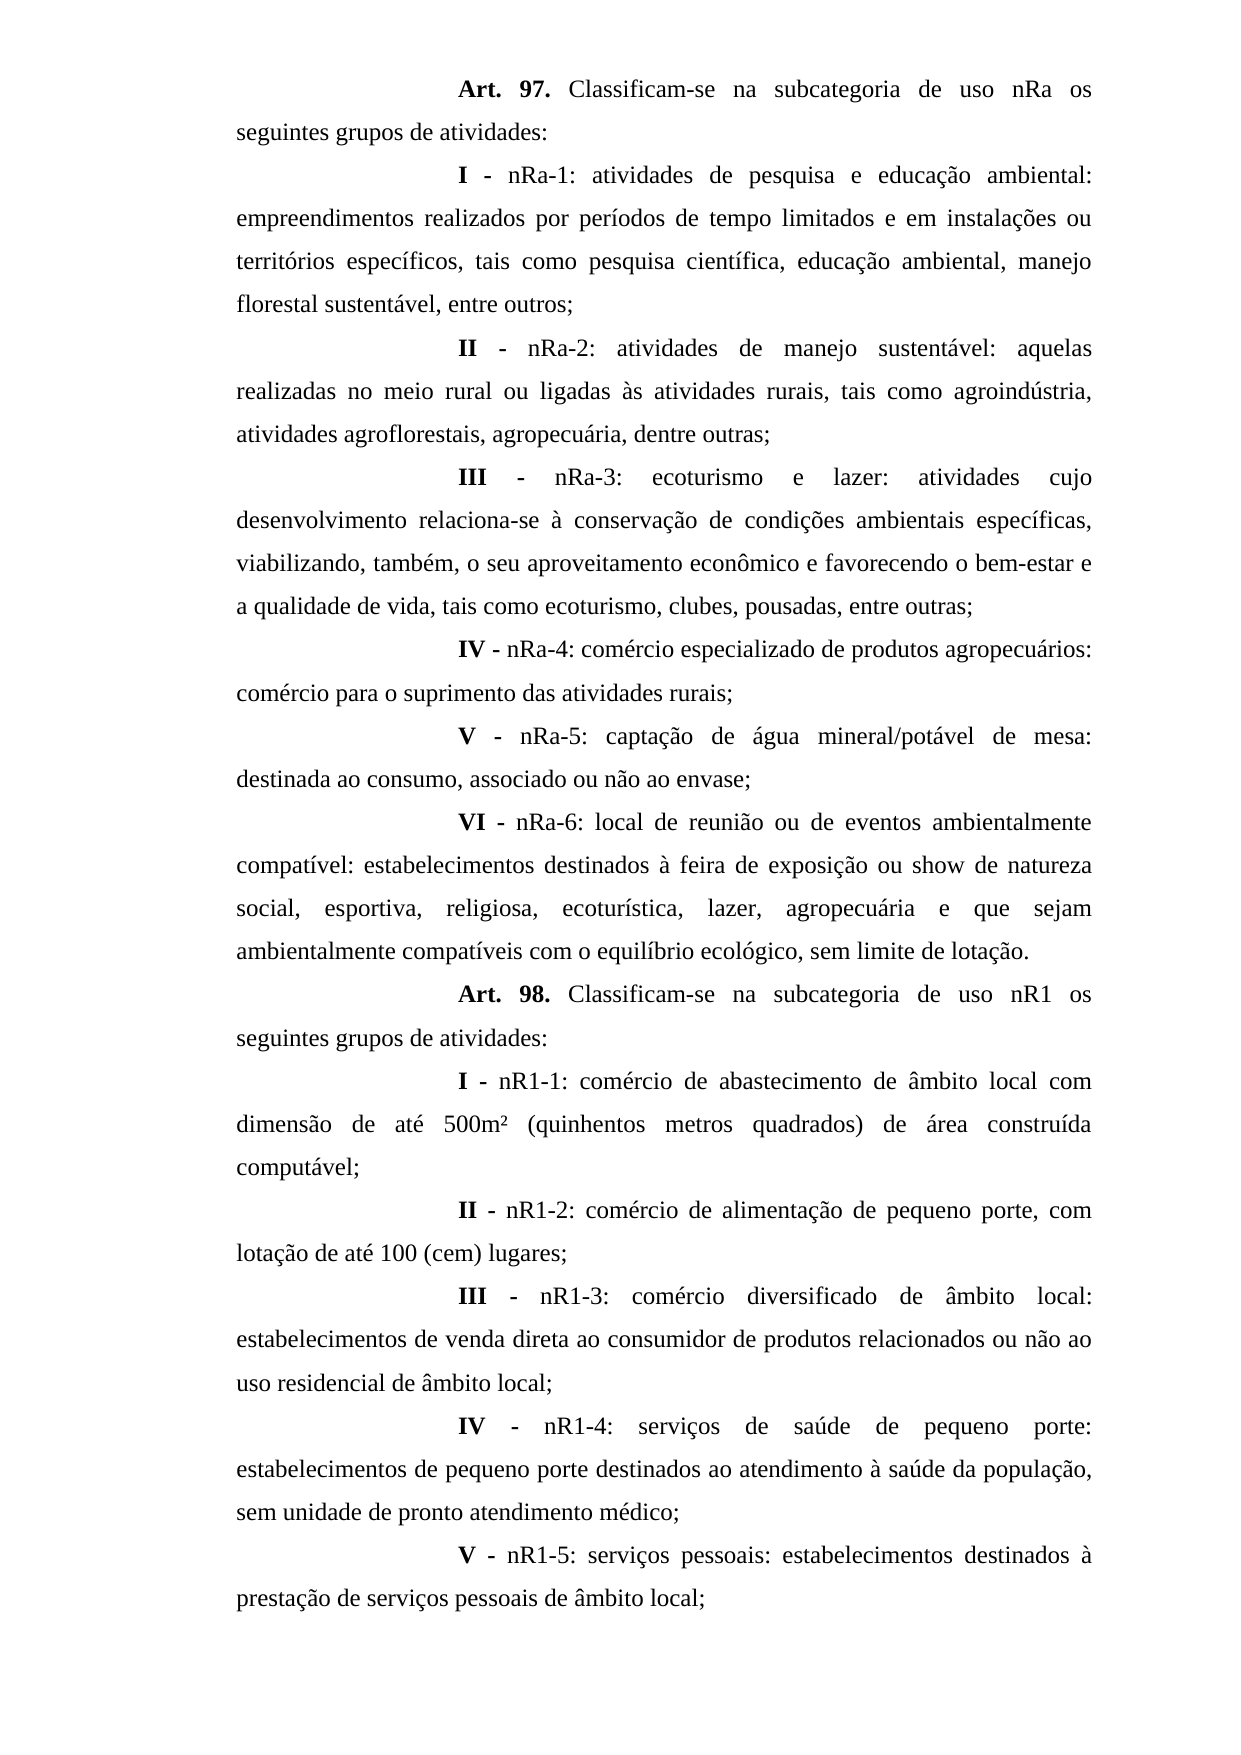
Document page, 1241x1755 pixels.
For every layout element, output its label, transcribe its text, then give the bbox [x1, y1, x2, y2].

text Art. 98. Classificam-se na subcategoria de uso nR1 os seguintes grupos de atividades: [236, 979, 1093, 1051]
text I - nRa-1: atividades de pesquisa e educação ambiental: empreendimentos realizados por períodos de tempo limitados e em instalações ou territórios específicos, tais como pesquisa científica, educação ambiental, manejo florestal sustentável, entre outros; [236, 160, 1093, 318]
text II - nRa-2: atividades de manejo sustentável: aquelas realizadas no meio rural ou ligadas às atividades rurais, tais como agroindústria, atividades agroflorestais, agropecuária, dentre outras; [236, 333, 1093, 448]
text IV - nR1-4: serviços de saúde de pequeno porte: estabelecimentos de pequeno porte destinados ao atendimento à saúde da população, sem unidade de pronto atendimento médico; [236, 1411, 1093, 1526]
text III - nRa-3: ecoturismo e lazer: atividades cujo desenvolvimento relaciona-se à conservação de condições ambientais específicas, viabilizando, também, o seu aproveitamento econômico e favorecendo o bem-estar e a qualidade de vida, tais como ecoturismo, clubes, pousadas, entre outras; [236, 462, 1093, 620]
text VI - nRa-6: local de reunião ou de eventos ambientalmente compatível: estabelecimentos destinados à feira de exposição ou show de natureza social, esportiva, religiosa, ecoturística, lazer, agropecuária e que sejam ambientalmente compatíveis com o equilíbrio ecológico, sem limite de lotação. [236, 807, 1093, 965]
text III - nR1-3: comércio diversificado de âmbito local: estabelecimentos de venda direta ao consumidor de produtos relacionados ou não ao uso residencial de âmbito local; [236, 1281, 1093, 1396]
text Art. 97. Classificam-se na subcategoria de uso nRa os seguintes grupos de atividades: [236, 74, 1093, 146]
text V - nRa-5: captação de água mineral/potável de mesa: destinada ao consumo, associado ou não ao envase; [236, 721, 1093, 793]
text IV - nRa-4: comércio especializado de produtos agropecuários: comércio para o suprimento das atividades rurais; [236, 634, 1093, 706]
text V - nR1-5: serviços pessoais: estabelecimentos destinados à prestação de serviços pessoais de âmbito local; [236, 1540, 1093, 1612]
text I - nR1-1: comércio de abastecimento de âmbito local com dimensão de até 500m² (quinhentos metros quadrados) de área construída computável; [236, 1066, 1093, 1181]
text II - nR1-2: comércio de alimentação de pequeno porte, com lotação de até 100 (cem) lugares; [236, 1195, 1093, 1267]
